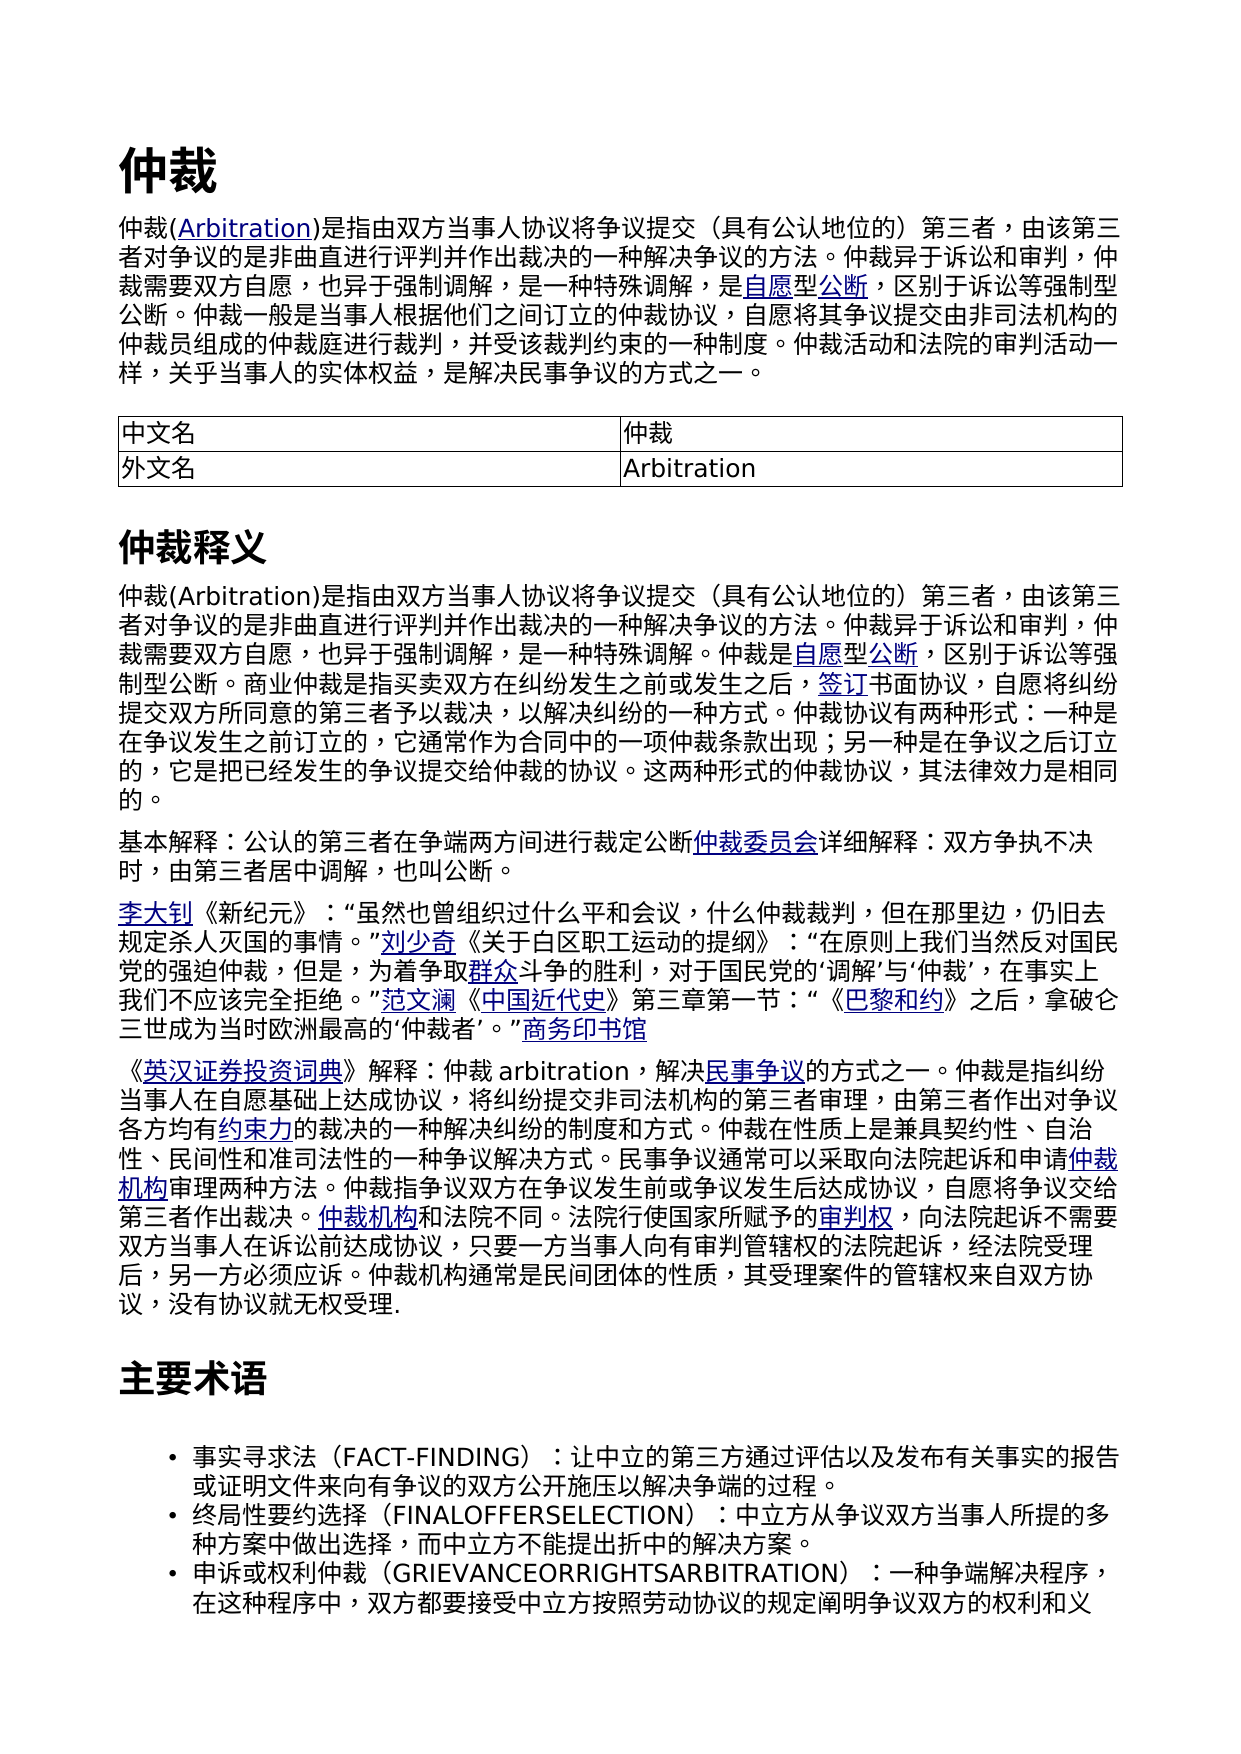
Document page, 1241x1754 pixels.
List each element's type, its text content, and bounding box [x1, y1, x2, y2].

table_cell 外文名 [119, 452, 620, 486]
text 仲裁(Arbitration)是指由双方当事人协议将争议提交（具有公认地位的）第三者，由该第三者对争议的是非曲直进行评判并作出裁决的一种解决争议的方法。仲裁异于诉讼和审判，仲裁需要双方自愿，也异于强制调解，是一种特殊调解。仲裁是自愿型公断，区别于诉讼等强制型公断。商业仲裁是指买卖双方在纠纷发生之前或发生之后，签订书面协议，自愿将纠纷提交双方所同意的第三者予以裁决，以解决纠纷的一种方式。仲裁协议有两种形式：一种是在争议发生之前订立的，它通常作为合同中的一项仲裁条款出现；另一种是在争议之后订立的，它是把已经发生的争议提交给仲裁的协议。这两种形式的仲裁协议，其法律效力是相同的。 [118, 582, 1122, 816]
table_header 中文名 [119, 417, 620, 451]
subtitle 主要术语 [118, 1357, 1122, 1401]
table_cell Arbitration [621, 452, 1122, 486]
table_header 仲裁 [621, 417, 1122, 451]
subtitle 仲裁 [118, 143, 1122, 201]
text 《英汉证券投资词典》解释：仲裁arbitration，解决民事争议的方式之一。仲裁是指纠纷当事人在自愿基础上达成协议，将纠纷提交非司法机构的第三者审理，由第三者作出对争议各方均有约束力的裁决的一种解决纠纷的制度和方式。仲裁在性质上是兼具契约性、自治性、民间性和准司法性的一种争议解决方式。民事争议通常可以采取向法院起诉和申请仲裁机构审理两种方法。仲裁指争议双方在争议发生前或争议发生后达成协议，自愿将争议交给第三者作出裁决。仲裁机构和法院不同。法院行使国家所赋予的审判权，向法院起诉不需要双方当事人在诉讼前达成协议，只要一方当事人向有审判管辖权的法院起诉，经法院受理后，另一方必须应诉。仲裁机构通常是民间团体的性质，其受理案件的管辖权来自双方协议，没有协议就无权受理. [118, 1057, 1122, 1320]
list 事实寻求法（FACT-FINDING）：让中立的第三方通过评估以及发布有关事实的报告或证明文件来向有争议的双方公开施压以解决争端的过程。 [177, 1443, 1122, 1501]
list 终局性要约选择（FINALOFFERSELECTION）：中立方从争议双方当事人所提的多种方案中做出选择，而中立方不能提出折中的解决方案。 [177, 1501, 1122, 1560]
text 仲裁(Arbitration)是指由双方当事人协议将争议提交（具有公认地位的）第三者，由该第三者对争议的是非曲直进行评判并作出裁决的一种解决争议的方法。仲裁异于诉讼和审判，仲裁需要双方自愿，也异于强制调解，是一种特殊调解，是自愿型公断，区别于诉讼等强制型公断。仲裁一般是当事人根据他们之间订立的仲裁协议，自愿将其争议提交由非司法机构的仲裁员组成的仲裁庭进行裁判，并受该裁判约束的一种制度。仲裁活动和法院的审判活动一样，关乎当事人的实体权益，是解决民事争议的方式之一。 [118, 214, 1122, 389]
list 申诉或权利仲裁（GRIEVANCEORRIGHTSARBITRATION）：一种争端解决程序，在这种程序中，双方都要接受中立方按照劳动协议的规定阐明争议双方的权利和义 [177, 1560, 1122, 1618]
subtitle 仲裁释义 [118, 526, 1122, 570]
text 基本解释：公认的第三者在争端两方间进行裁定公断仲裁委员会详细解释：双方争执不决时，由第三者居中调解，也叫公断。 [118, 828, 1122, 887]
text 李大钊《新纪元》：“虽然也曾组织过什么平和会议，什么仲裁裁判，但在那里边，仍旧去规定杀人灭国的事情。”刘少奇《关于白区职工运动的提纲》：“在原则上我们当然反对国民党的强迫仲裁，但是，为着争取群众斗争的胜利，对于国民党的‘调解’与‘仲裁’，在事实上我们不应该完全拒绝。”范文澜《中国近代史》第三章第一节：“《巴黎和约》之后，拿破仑三世成为当时欧洲最高的‘仲裁者’。”商务印书馆 [118, 899, 1122, 1045]
